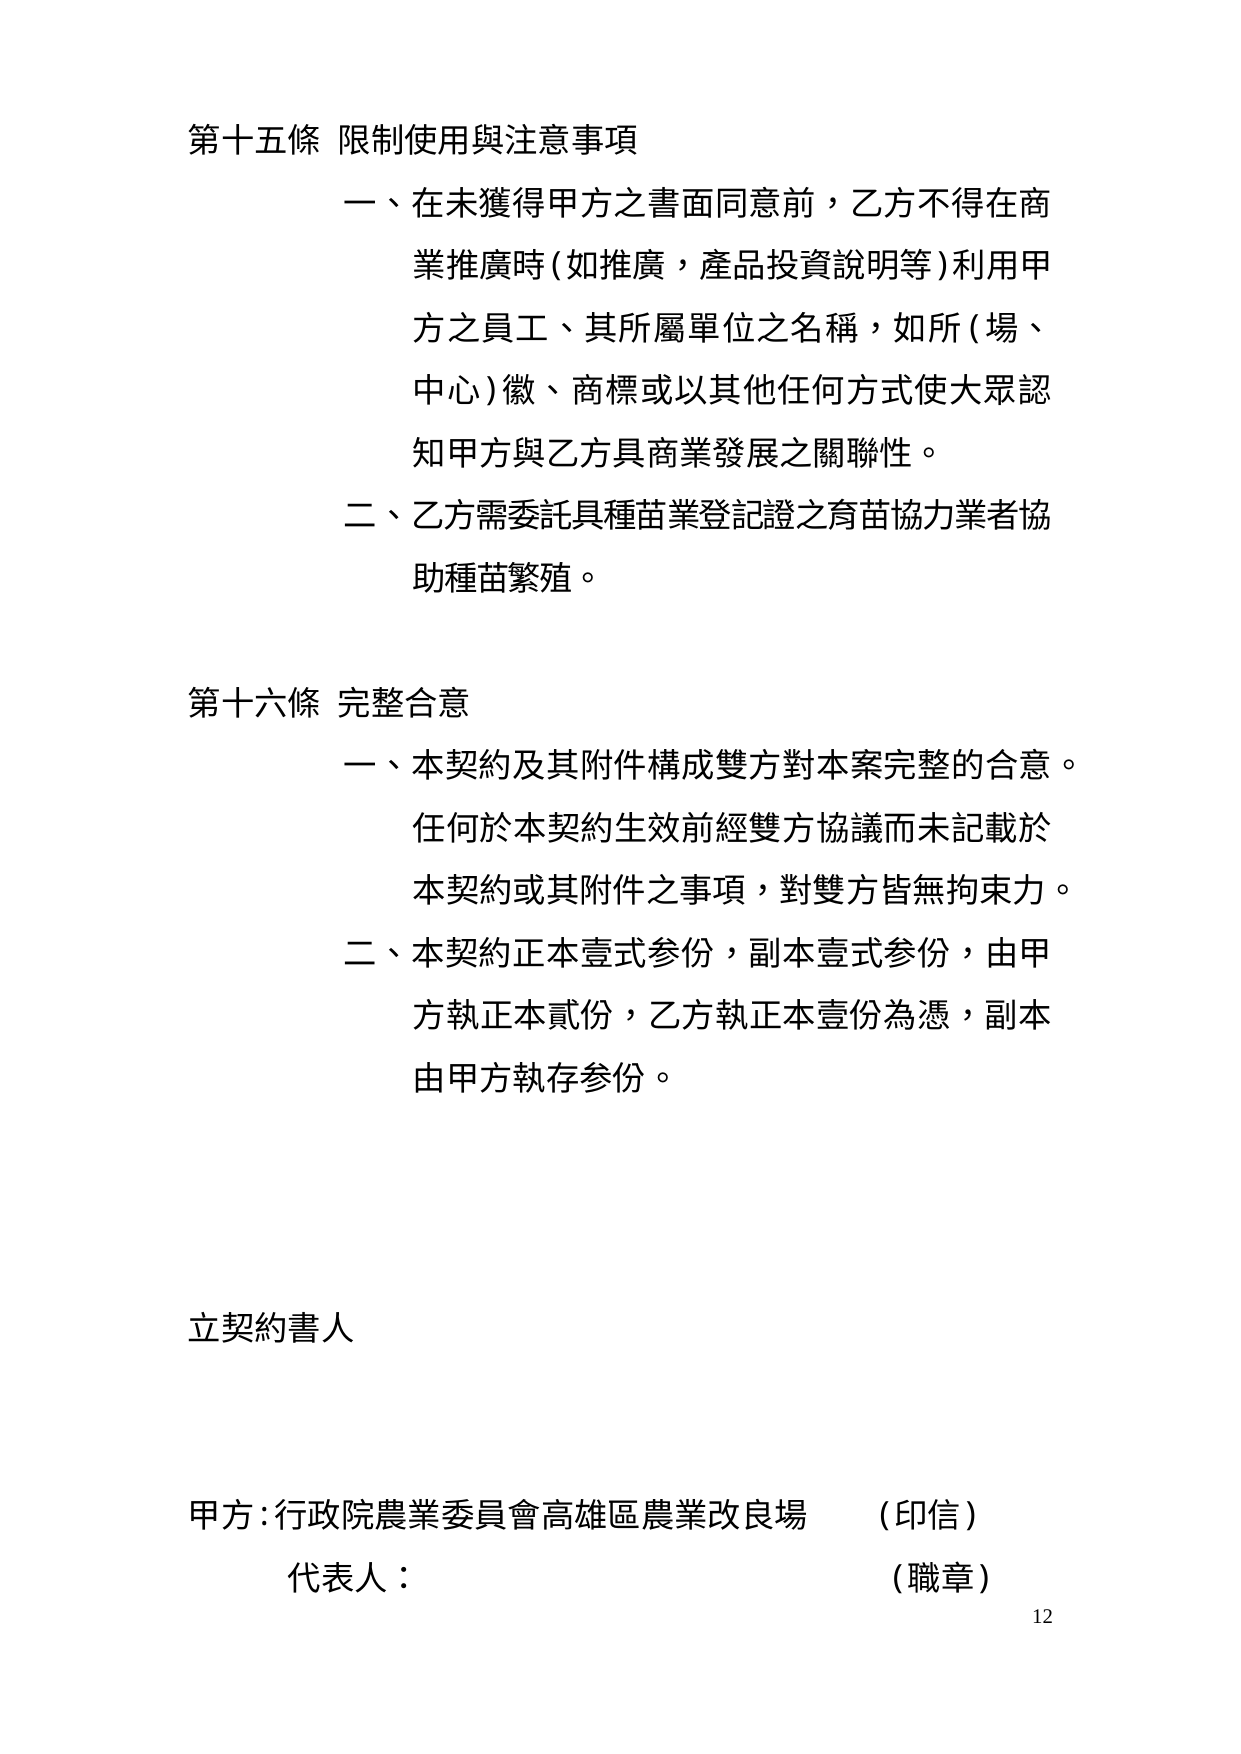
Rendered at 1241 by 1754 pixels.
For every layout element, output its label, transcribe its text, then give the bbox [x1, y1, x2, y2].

text 立契約書人 [187, 1284, 1053, 1346]
text 第十六條 完整合意 [187, 659, 1053, 721]
text 一、在未獲得甲方之書面同意前，乙方不得在商業推廣時(如推廣，產品投資說明等)利用甲方之員工、其所屬單位之名稱，如所(場、中心)徽、商標或以其他任何方式使大眾認知甲方與乙方具商業發展之關聯性。 [344, 159, 1053, 471]
text 代表人： (職章) [187, 1534, 1053, 1596]
text 二、本契約正本壹式参份，副本壹式参份，由甲方執正本貳份，乙方執正本壹份為憑，副本由甲方執存参份。 [344, 909, 1053, 1096]
text 第十五條 限制使用與注意事項 [187, 96, 1053, 159]
text 甲方:行政院農業委員會高雄區農業改良場 (印信) [187, 1471, 1053, 1534]
text 二、乙方需委託具種苗業登記證之育苗協力業者協助種苗繁殖。 [344, 471, 1053, 596]
text 一、本契約及其附件構成雙方對本案完整的合意。任何於本契約生效前經雙方協議而未記載於本契約或其附件之事項，對雙方皆無拘束力。 [344, 721, 1053, 909]
